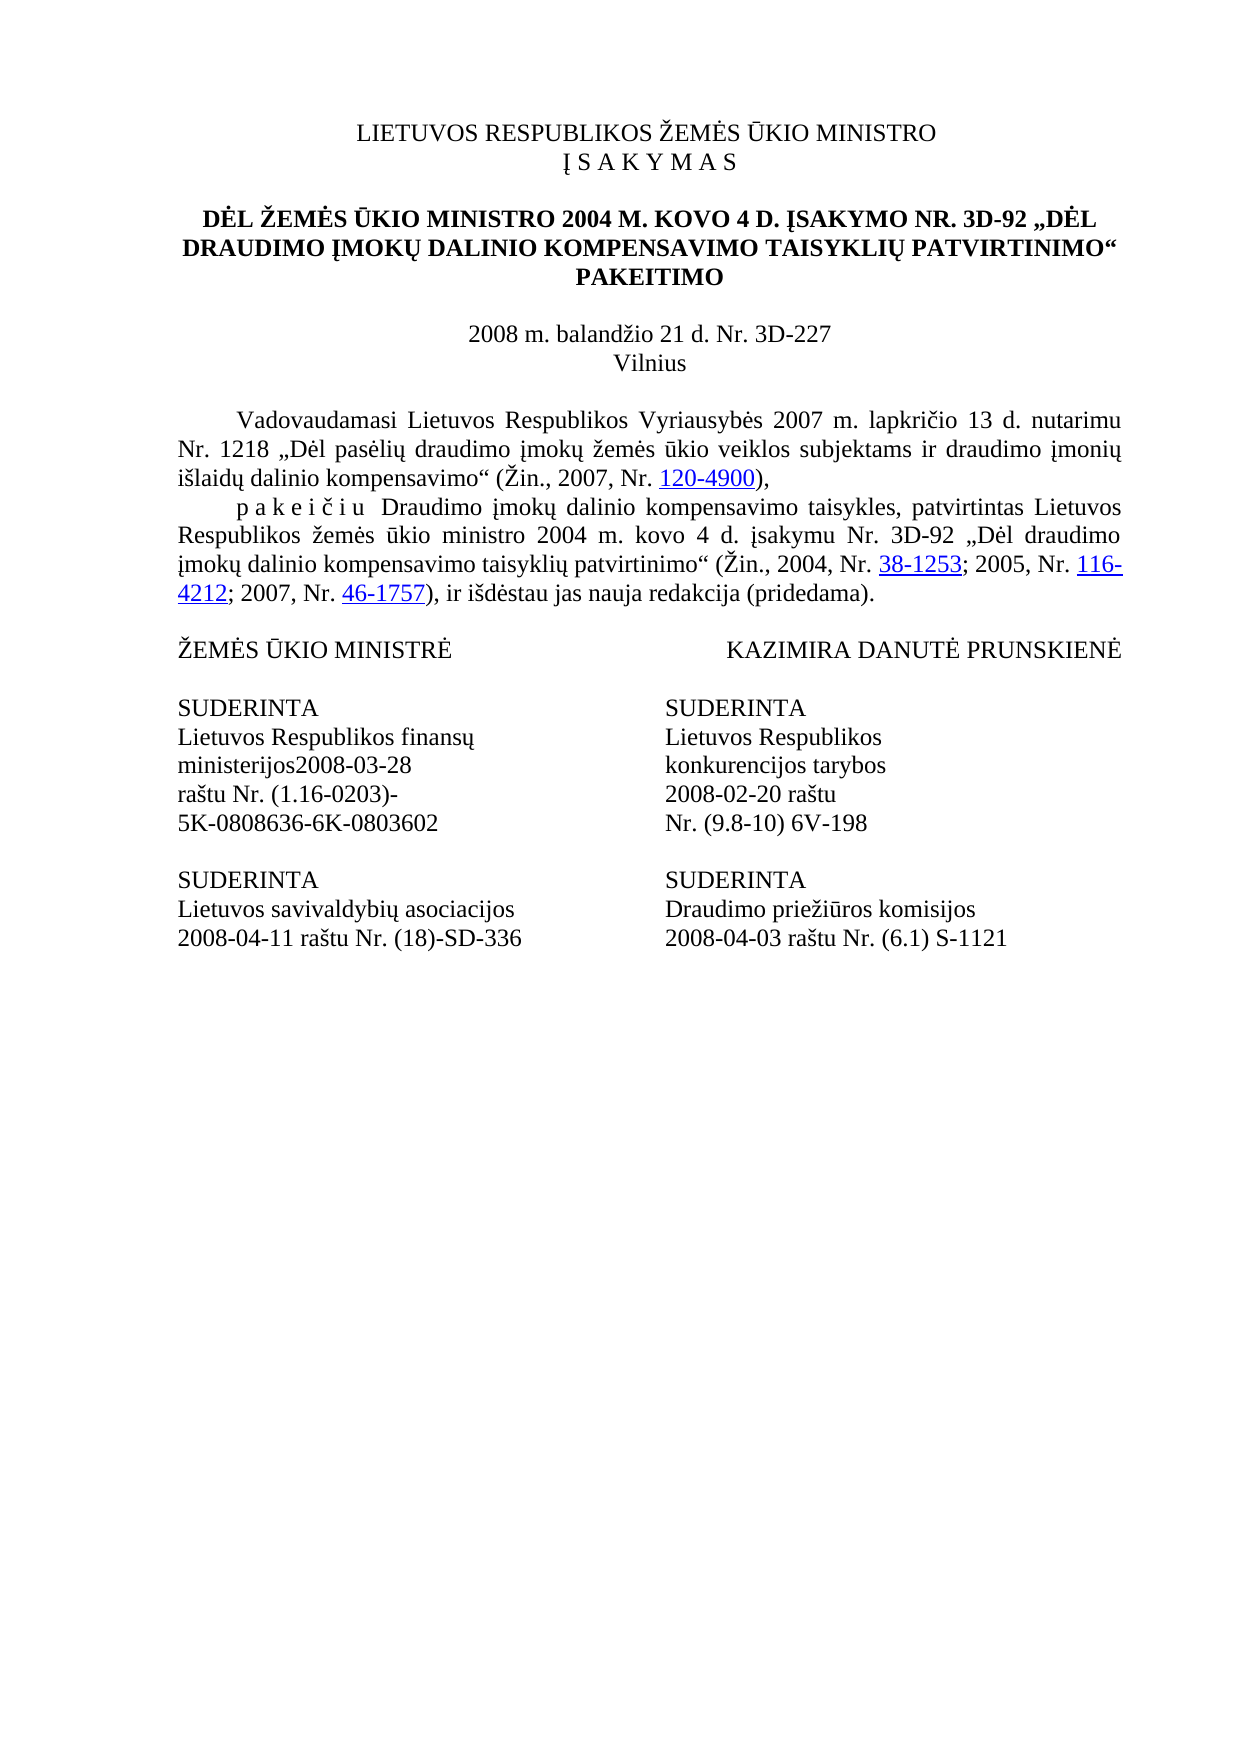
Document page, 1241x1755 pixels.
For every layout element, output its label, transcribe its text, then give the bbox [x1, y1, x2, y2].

text 2008-04-11 raštu Nr. (18)-SD-336 2008-04-03 raštu Nr. (6.1) S-1121 [177, 923, 1122, 952]
text Vilnius [177, 348, 1122, 377]
text DĖL ŽEMĖS ŪKIO MINISTRO 2004 M. KOVO 4 D. ĮSAKYMO NR. 3D-92 „DĖL DRAUDIMO ĮMOKŲ DALINIO KOMPENSAVIMO TAISYKLIŲ PATVIRTINIMO“ PAKEITIMO [177, 204, 1122, 291]
text ministerijos2008-03-28 konkurencijos tarybos [177, 751, 1122, 779]
text Lietuvos savivaldybių asociacijos Draudimo priežiūros komisijos [177, 894, 1122, 923]
text pakeičiu Draudimo įmokų dalinio kompensavimo taisykles, patvirtintas Lietuvos Respublikos žemės ūkio ministro 2004 m. kovo 4 d. įsakymu Nr. 3D-92 „Dėl draudimo įmokų dalinio kompensavimo taisyklių patvirtinimo“ (Žin., 2004, Nr. 38-1253; 2005, Nr. 116-4212; 2007, Nr. 46-1757), ir išdėstau jas nauja redakcija (pridedama). [177, 492, 1122, 607]
text SUDERINTA SUDERINTA [177, 866, 1122, 894]
text ĮSAKYMAS [177, 147, 1122, 176]
text Vadovaudamasi Lietuvos Respublikos Vyriausybės 2007 m. lapkričio 13 d. nutarimu Nr. 1218 „Dėl pasėlių draudimo įmokų žemės ūkio veiklos subjektams ir draudimo įmonių išlaidų dalinio kompensavimo“ (Žin., 2007, Nr. 120-4900), [177, 406, 1122, 492]
text 5K-0808636-6K-0803602 Nr. (9.8-10) 6V-198 [177, 808, 1122, 837]
text LIETUVOS RESPUBLIKOS ŽEMĖS ŪKIO MINISTRO [177, 118, 1122, 147]
text ŽEMĖS ŪKIO MINISTRĖ KAZIMIRA DANUTĖ PRUNSKIENĖ [177, 636, 1122, 664]
text 2008 m. balandžio 21 d. Nr. 3D-227 [177, 319, 1122, 348]
text Lietuvos Respublikos finansų Lietuvos Respublikos [177, 722, 1122, 751]
text raštu Nr. (1.16-0203)- 2008-02-20 raštu [177, 779, 1122, 808]
text SUDERINTA SUDERINTA [177, 693, 1122, 722]
